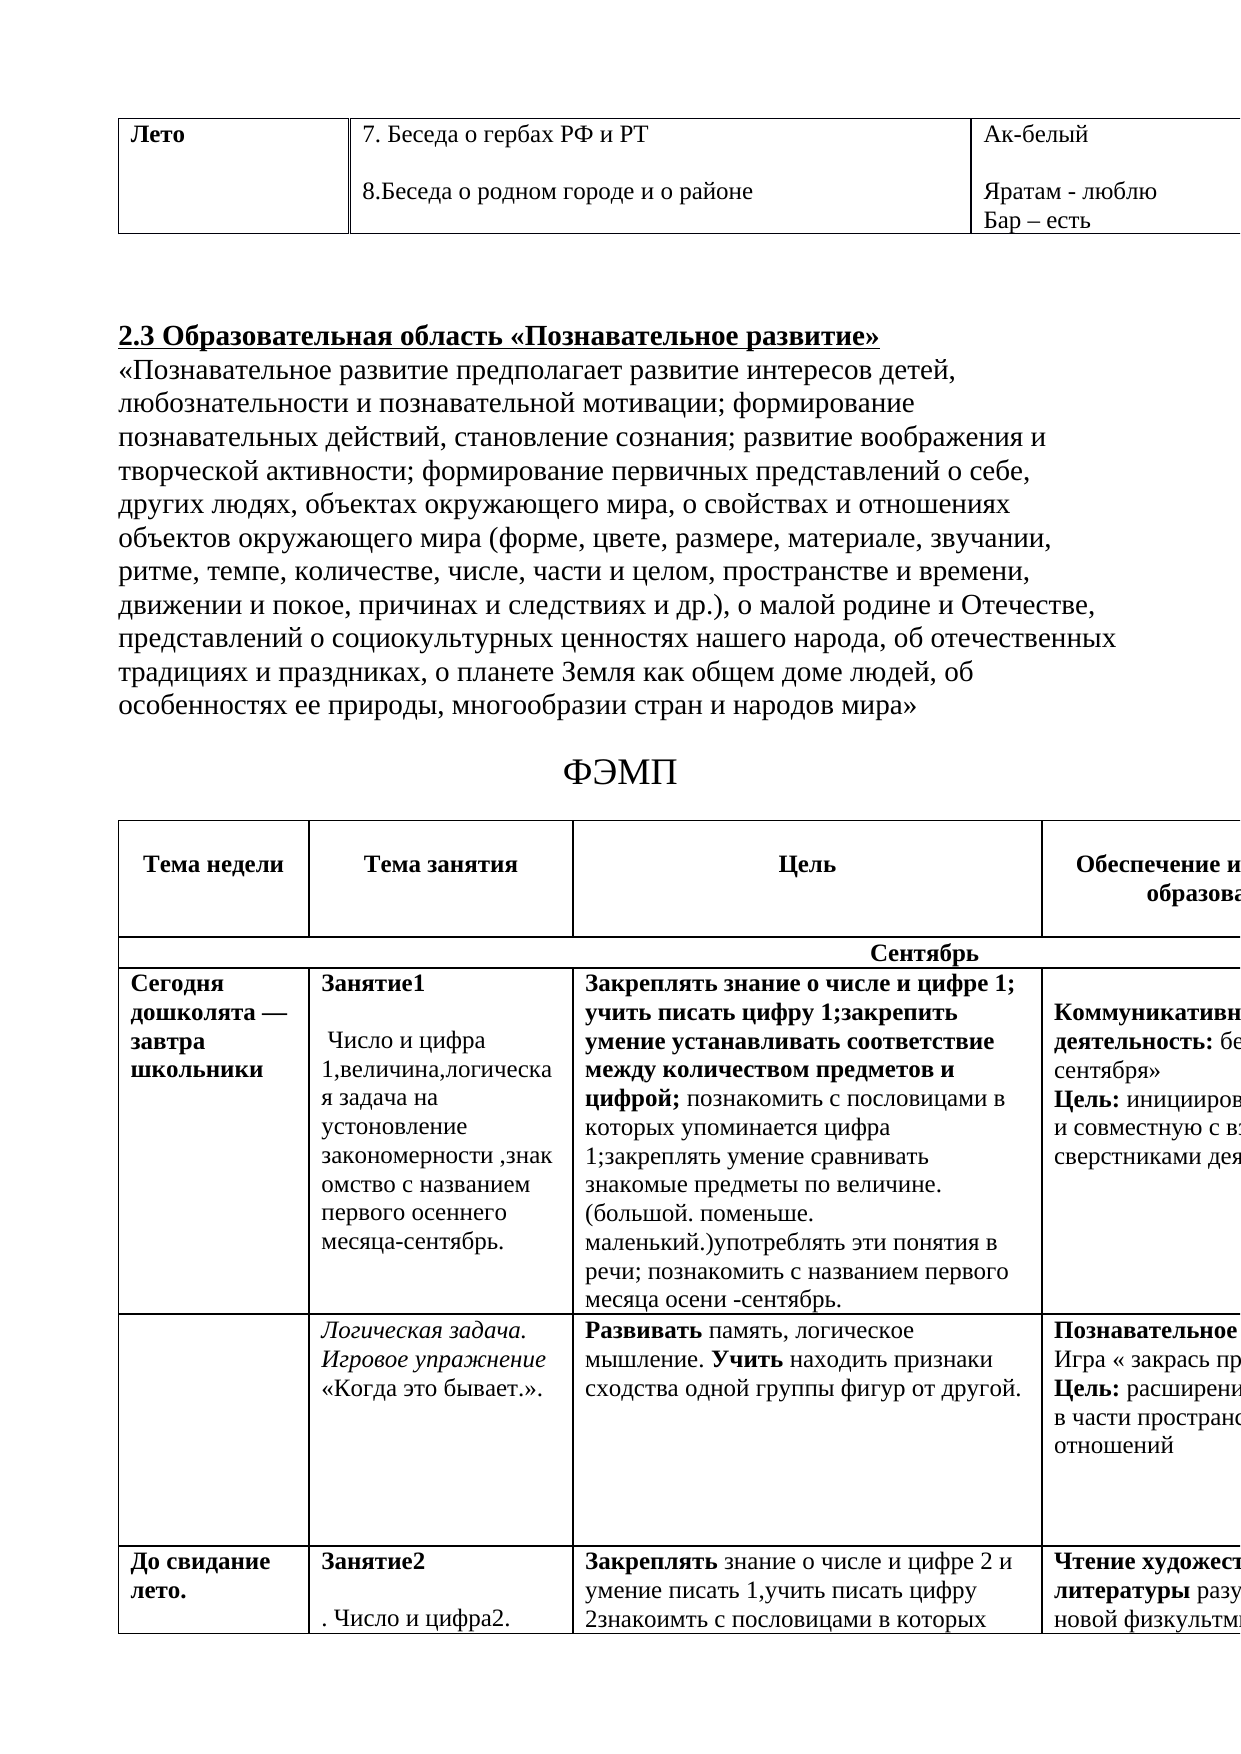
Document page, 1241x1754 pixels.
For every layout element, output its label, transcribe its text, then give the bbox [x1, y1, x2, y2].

table_cell Сегодня дошколята — завтра школьники [119, 969, 308, 1313]
table_cell Занятие1 Число и цифра 1,величина,логическая задача на устоновление закономерности ,знакомство с названием первого осеннего месяца-сентябрь. [310, 969, 572, 1313]
table_cell Закреплять знание о числе и цифре 2 и умение писать 1,учить писать цифру 2знакоимть с пословицами в которых [574, 1547, 1041, 1633]
table_cell Логическая задача. Игровое упражнение «Когда это бывает.». [310, 1315, 572, 1545]
table_header Обеспечение интеграции образования [1043, 821, 1240, 936]
table_header Тема занятия [310, 821, 572, 936]
table_cell Закреплять знание о числе и цифре 1; учить писать цифру 1;закрепить умение устанавливать соответствие между количеством предметов и цифрой; познакомить с пословицами в которых упоминается цифра 1;закреплять умение сравнивать знакомые предметы по величине.(большой. поменьше. маленький.)употреблять эти понятия в речи; познакомить с названием первого месяца осени -сентябрь. [574, 969, 1041, 1313]
table_cell Развивать память, логическое мышление. Учить находить признаки сходства одной группы фигур от другой. [574, 1315, 1041, 1545]
table_cell Коммуникативная деятельность: беседа «1 сентября» Цель: инициировать общение и совместную с взрослыми и сверстниками деятельность. [1043, 969, 1240, 1313]
text «Познавательное развитие предполагает развитие интересов детей, любознательности и познавательной мотивации; формирование познавательных действий, становление сознания; развитие воображения и творческой активности; формирование первичных представлений о себе, других людях, объектах окружающего мира, о свойствах и отношениях объектов окружающего мира (форме, цвете, размере, материале, звучании, ритме, темпе, количестве, числе, части и целом, пространстве и времени, движении и покое, причинах и следствиях и др.), о малой родине и Отечестве, представлений о социокультурных ценностях нашего народа, об отечественных традициях и праздниках, о планете Земля как общем доме людей, об особенностях ее природы, многообразии стран и народов мира» [118, 352, 1122, 721]
table_cell Познавательное развитие: Игра « закрась правильно» Цель: расширение кругозора в части пространственных отношений [1043, 1315, 1240, 1545]
table_cell 7. Беседа о гербах РФ и РТ 8.Беседа о родном городе и о районе [351, 119, 970, 233]
table_cell Занятие2 . Число и цифра2. [310, 1547, 572, 1633]
table_cell Лето [119, 119, 348, 233]
table_cell До свидание лето. [119, 1547, 308, 1633]
table_cell Ак-белый Яратам - люблю Бар – есть [972, 119, 1240, 233]
table_cell Чтение художественной литературы разучивание новой физкультминутки Цель: учить детей читать стихотворение и выполнять движения по тексту. [1043, 1547, 1240, 1633]
table_header Тема недели [119, 821, 308, 936]
table_cell [119, 1315, 308, 1545]
text 2.3 Образовательная область «Познавательное развитие» [118, 318, 1122, 352]
text ФЭМП [118, 749, 1122, 792]
table_header Цель [574, 821, 1041, 936]
table_cell Сентябрь [119, 938, 1240, 967]
